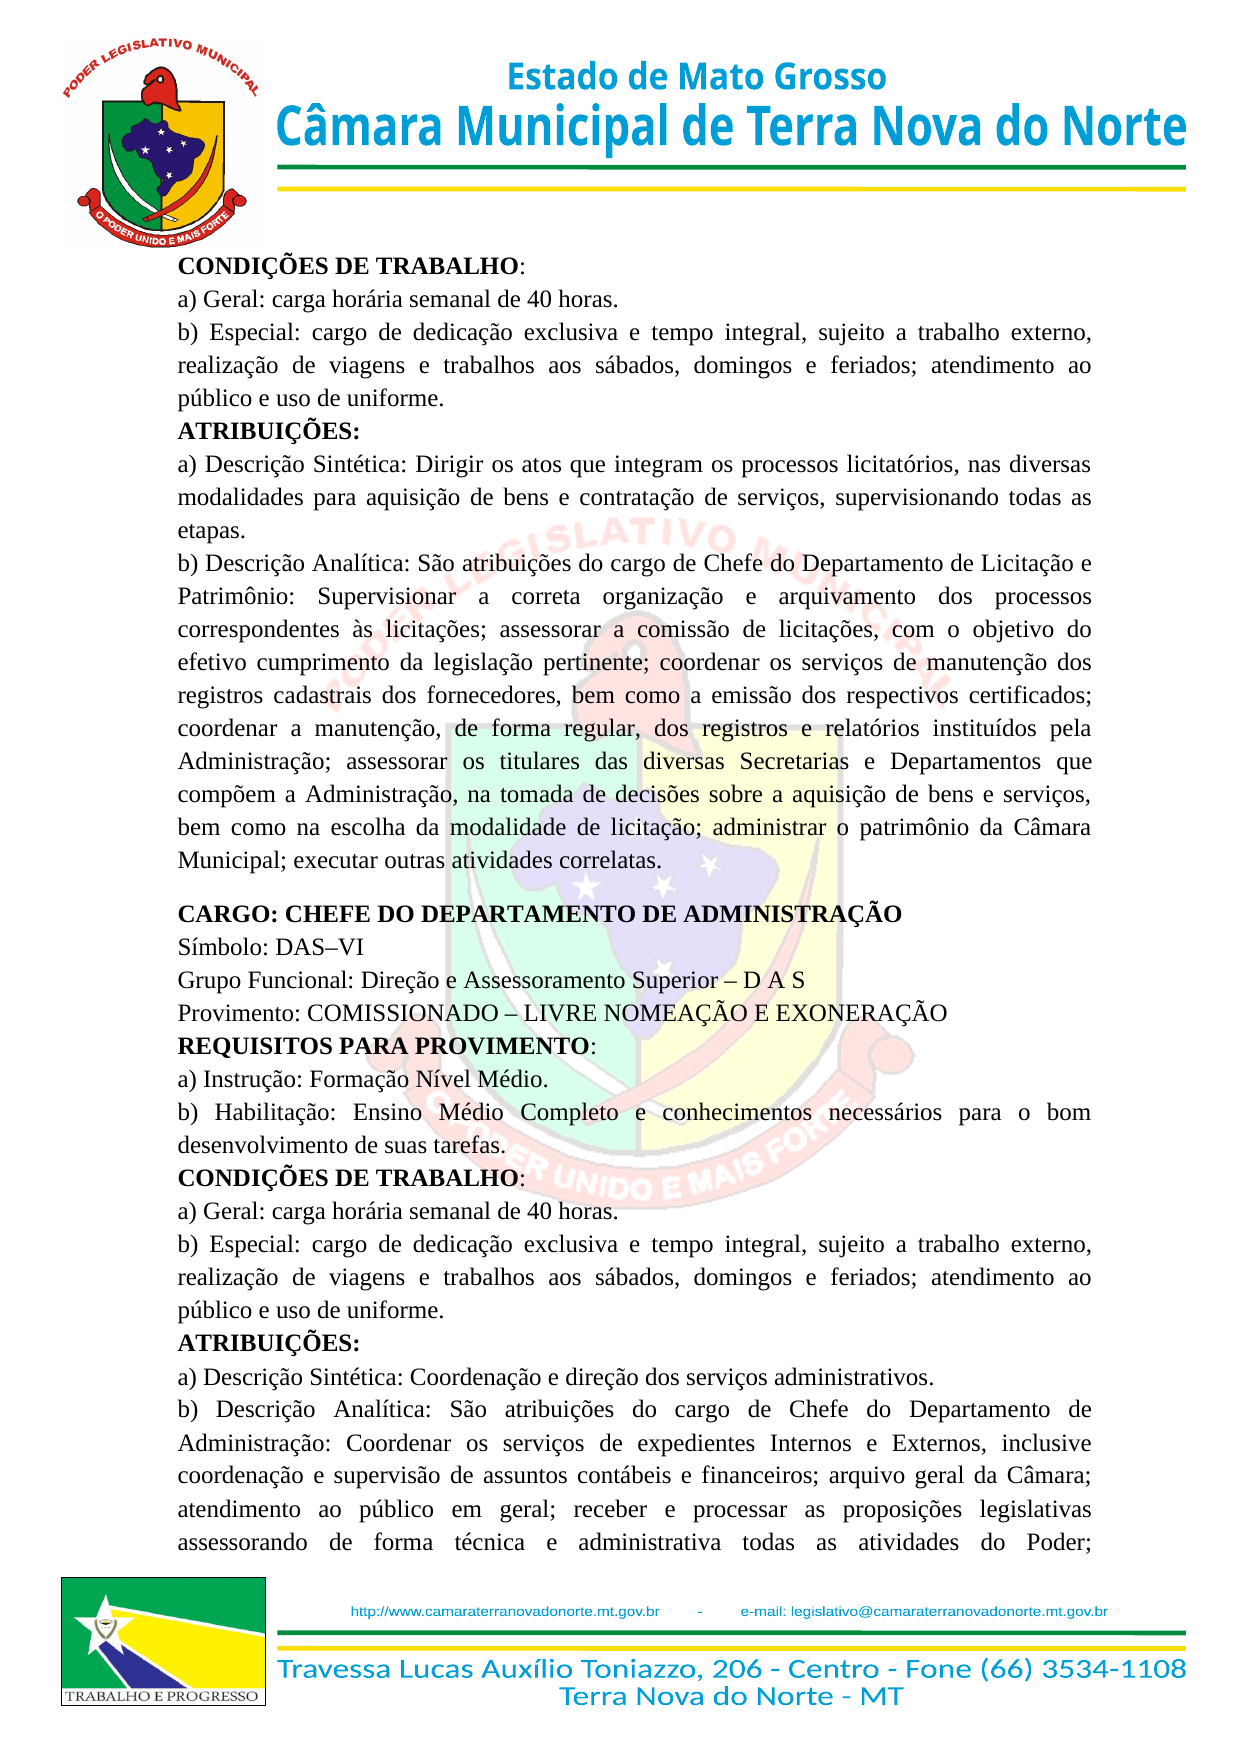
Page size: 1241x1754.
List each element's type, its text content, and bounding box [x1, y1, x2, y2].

text CONDIÇÕES DE TRABALHO: [971, 1163, 1093, 1192]
text a) Geral: carga horária semanal de 40 horas. [177, 284, 1093, 313]
text Símbolo: DAS–VI [971, 932, 1093, 961]
text b) Descrição Analítica: São atribuições do cargo de Chefe do Departamento de Administração: Coordenar os serviços de expedientes Internos e Externos, inclusive coordenação e supervisão de assuntos contábeis e financeiros; arquivo geral da Câmara; atendimento ao público em geral; receber e processar as proposições legislativas assessorando de forma técnica e administrativa todas as atividades do Poder; [177, 1394, 1093, 1555]
text b) Descrição Analítica: São atribuições do cargo de Chefe do Departamento de Licitação e Patrimônio: Supervisionar a correta organização e arquivamento dos processos correspondentes às licitações; assessorar a comissão de licitações, com o objetivo do efetivo cumprimento da legislação pertinente; coordenar os serviços de manutenção dos registros cadastrais dos fornecedores, bem como a emissão dos respectivos certificados; coordenar a manutenção, de forma regular, dos registros e relatórios instituídos pela Administração; assessorar os titulares das diversas Secretarias e Departamentos que compõem a Administração, na tomada de decisões sobre a aquisição de bens e serviços, bem como na escolha da modalidade de licitação; administrar o patrimônio da Câmara Municipal; executar outras atividades correlatas. [177, 548, 307, 874]
picture [476, 1607, 488, 1616]
picture [62, 1578, 265, 1705]
picture [862, 1606, 872, 1611]
text CONDIÇÕES DE TRABALHO: [177, 251, 1093, 280]
text CARGO: CHEFE DO DEPARTAMENTO DE ADMINISTRAÇÃO [177, 899, 307, 928]
text b) Especial: cargo de dedicação exclusiva e tempo integral, sujeito a trabalho externo, realização de viagens e trabalhos aos sábados, domingos e feriados; atendimento ao público e uso de uniforme. [177, 1229, 1093, 1324]
text Provimento: COMISSIONADO – LIVRE NOMEAÇÃO E EXONERAÇÃO [971, 998, 1093, 1027]
text ATRIBUIÇÕES: [177, 1328, 1093, 1357]
text b) Especial: cargo de dedicação exclusiva e tempo integral, sujeito a trabalho externo, realização de viagens e trabalhos aos sábados, domingos e feriados; atendimento ao público e uso de uniforme. [177, 317, 1093, 412]
text a) Descrição Sintética: Coordenação e direção dos serviços administrativos. [177, 1362, 1093, 1390]
picture [581, 1607, 592, 1616]
text a) Geral: carga horária semanal de 40 horas. [177, 1196, 1093, 1225]
text b) Habilitação: Ensino Médio Completo e conhecimentos necessários para o bom desenvolvimento de suas tarefas. [177, 1097, 307, 1159]
text Grupo Funcional: Direção e Assessoramento Superior – D A S [971, 965, 1093, 994]
picture [360, 1607, 372, 1614]
picture [863, 1613, 872, 1618]
text b) Descrição Analítica: São atribuições do cargo de Chefe do Departamento de Licitação e Patrimônio: Supervisionar a correta organização e arquivamento dos processos correspondentes às licitações; assessorar a comissão de licitações, com o objetivo do efetivo cumprimento da legislação pertinente; coordenar os serviços de manutenção dos registros cadastrais dos fornecedores, bem como a emissão dos respectivos certificados; coordenar a manutenção, de forma regular, dos registros e relatórios instituídos pela Administração; assessorar os titulares das diversas Secretarias e Departamentos que compõem a Administração, na tomada de decisões sobre a aquisição de bens e serviços, bem como na escolha da modalidade de licitação; administrar o patrimônio da Câmara Municipal; executar outras atividades correlatas. [971, 548, 1093, 874]
text ATRIBUIÇÕES: [177, 416, 1093, 445]
picture [834, 1606, 841, 1614]
picture [797, 1608, 802, 1616]
text a) Instrução: Formação Nível Médio. [177, 1064, 307, 1093]
text REQUISITOS PARA PROVIMENTO: [971, 1031, 1093, 1060]
text b) Habilitação: Ensino Médio Completo e conhecimentos necessários para o bom desenvolvimento de suas tarefas. [971, 1097, 1093, 1159]
picture [59, 36, 264, 250]
text Grupo Funcional: Direção e Assessoramento Superior – D A S [177, 965, 307, 994]
text CARGO: CHEFE DO DEPARTAMENTO DE ADMINISTRAÇÃO [971, 899, 1093, 928]
text Símbolo: DAS–VI [177, 932, 307, 961]
text a) Instrução: Formação Nível Médio. [971, 1064, 1093, 1093]
text a) Descrição Sintética: Dirigir os atos que integram os processos licitatórios, nas diversas modalidades para aquisição de bens e contratação de serviços, supervisionando todas as etapas. [177, 449, 1093, 544]
text REQUISITOS PARA PROVIMENTO: [177, 1031, 307, 1060]
text CONDIÇÕES DE TRABALHO: [177, 1163, 307, 1192]
text Provimento: COMISSIONADO – LIVRE NOMEAÇÃO E EXONERAÇÃO [177, 998, 307, 1027]
